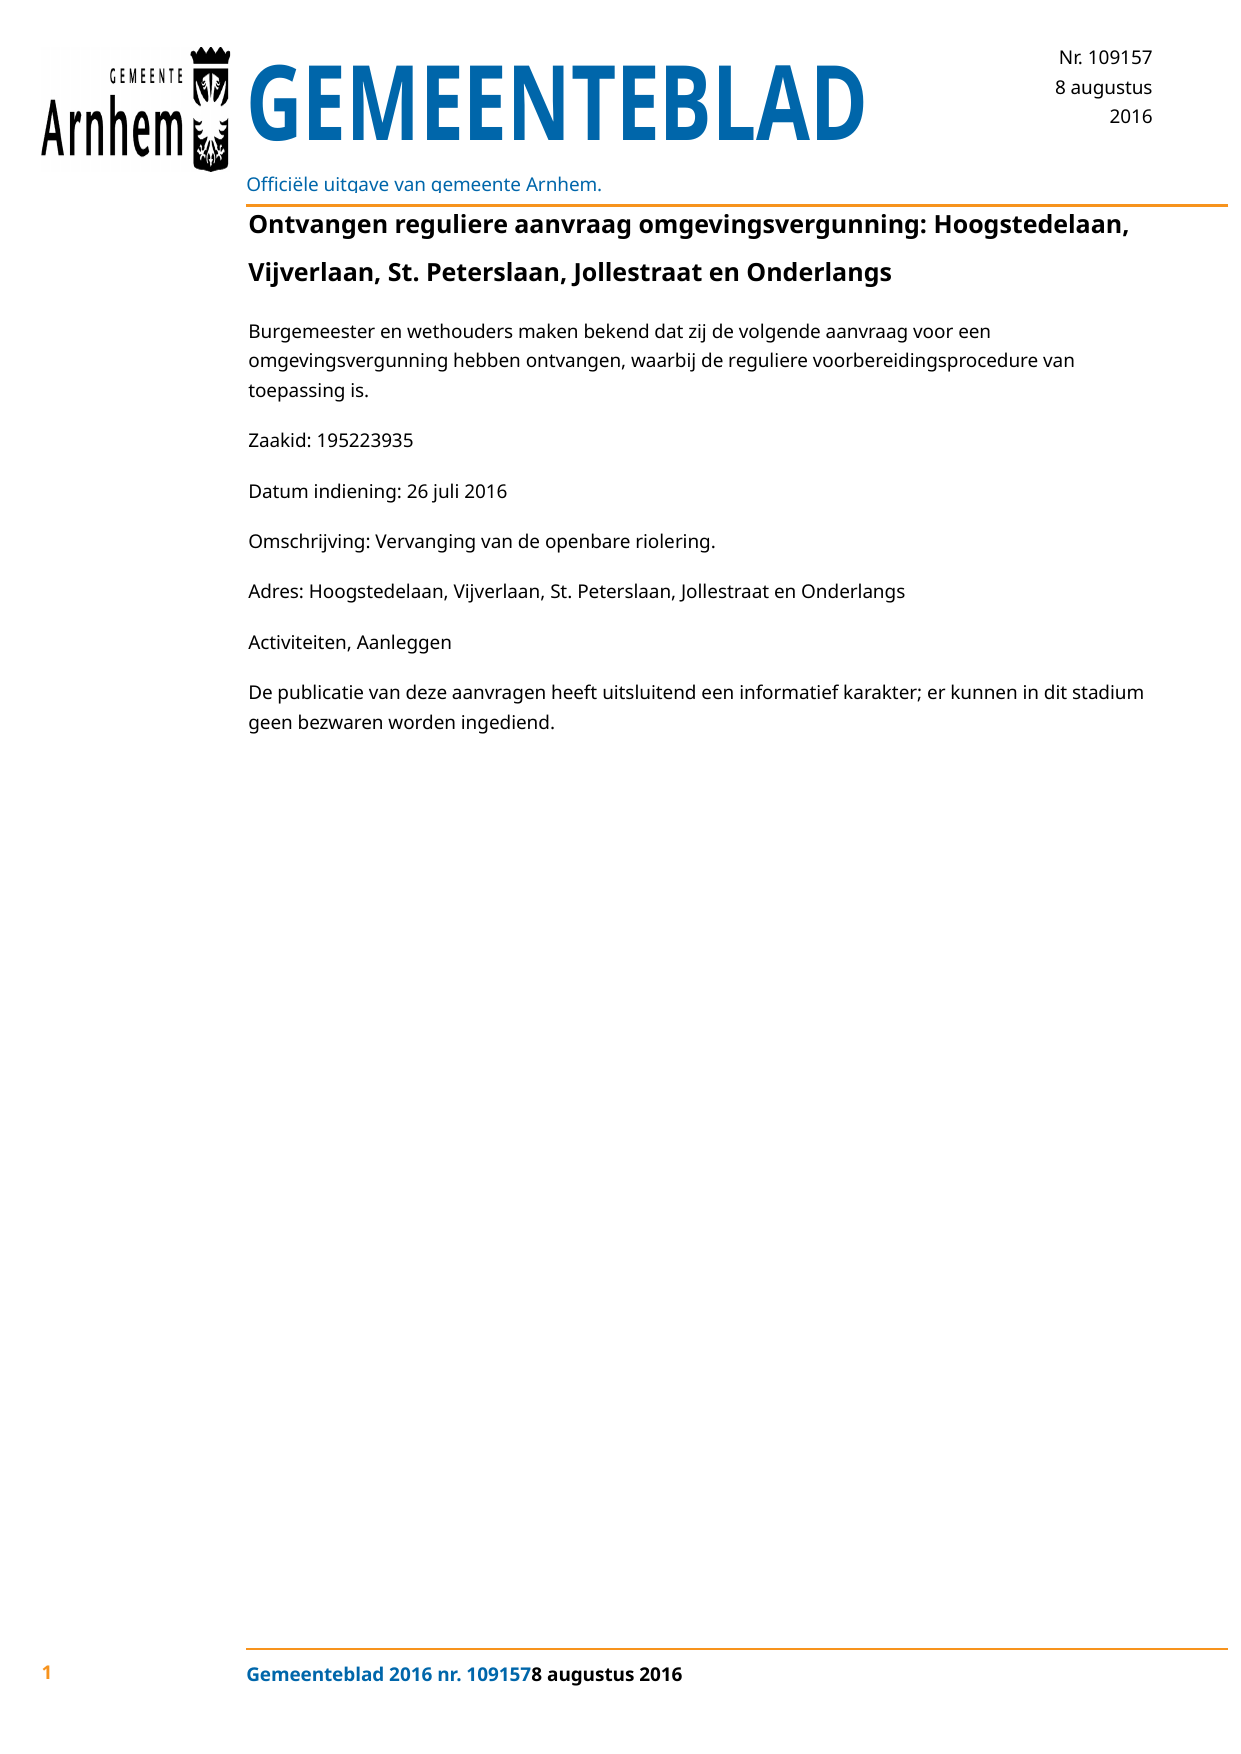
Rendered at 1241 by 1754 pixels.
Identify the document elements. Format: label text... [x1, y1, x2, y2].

text Ontvangen reguliere aanvraag omgevingsvergunning: Hoogstedelaan, Vijverlaan, St. Peterslaan, Jollestraat en Onderlangs [248, 207, 1152, 288]
text Burgemeester en wethouders maken bekend dat zij de volgende aanvraag voor een omgevingsvergunning hebben ontvangen, waarbij de reguliere voorbereidingsprocedure van toepassing is. [248, 318, 1152, 403]
text Adres: Hoogstedelaan, Vijverlaan, St. Peterslaan, Jollestraat en Onderlangs [248, 579, 1152, 604]
text De publicatie van deze aanvragen heeft uitsluitend een informatief karakter; er kunnen in dit stadium geen bezwaren worden ingediend. [248, 679, 1152, 735]
picture [41, 47, 231, 172]
text Omschrijving: Vervanging van de openbare riolering. [248, 528, 1152, 554]
text Datum indiening: 26 juli 2016 [248, 478, 1152, 504]
text Activiteiten, Aanleggen [248, 629, 1152, 655]
text Zaakid: 195223935 [248, 427, 1152, 453]
